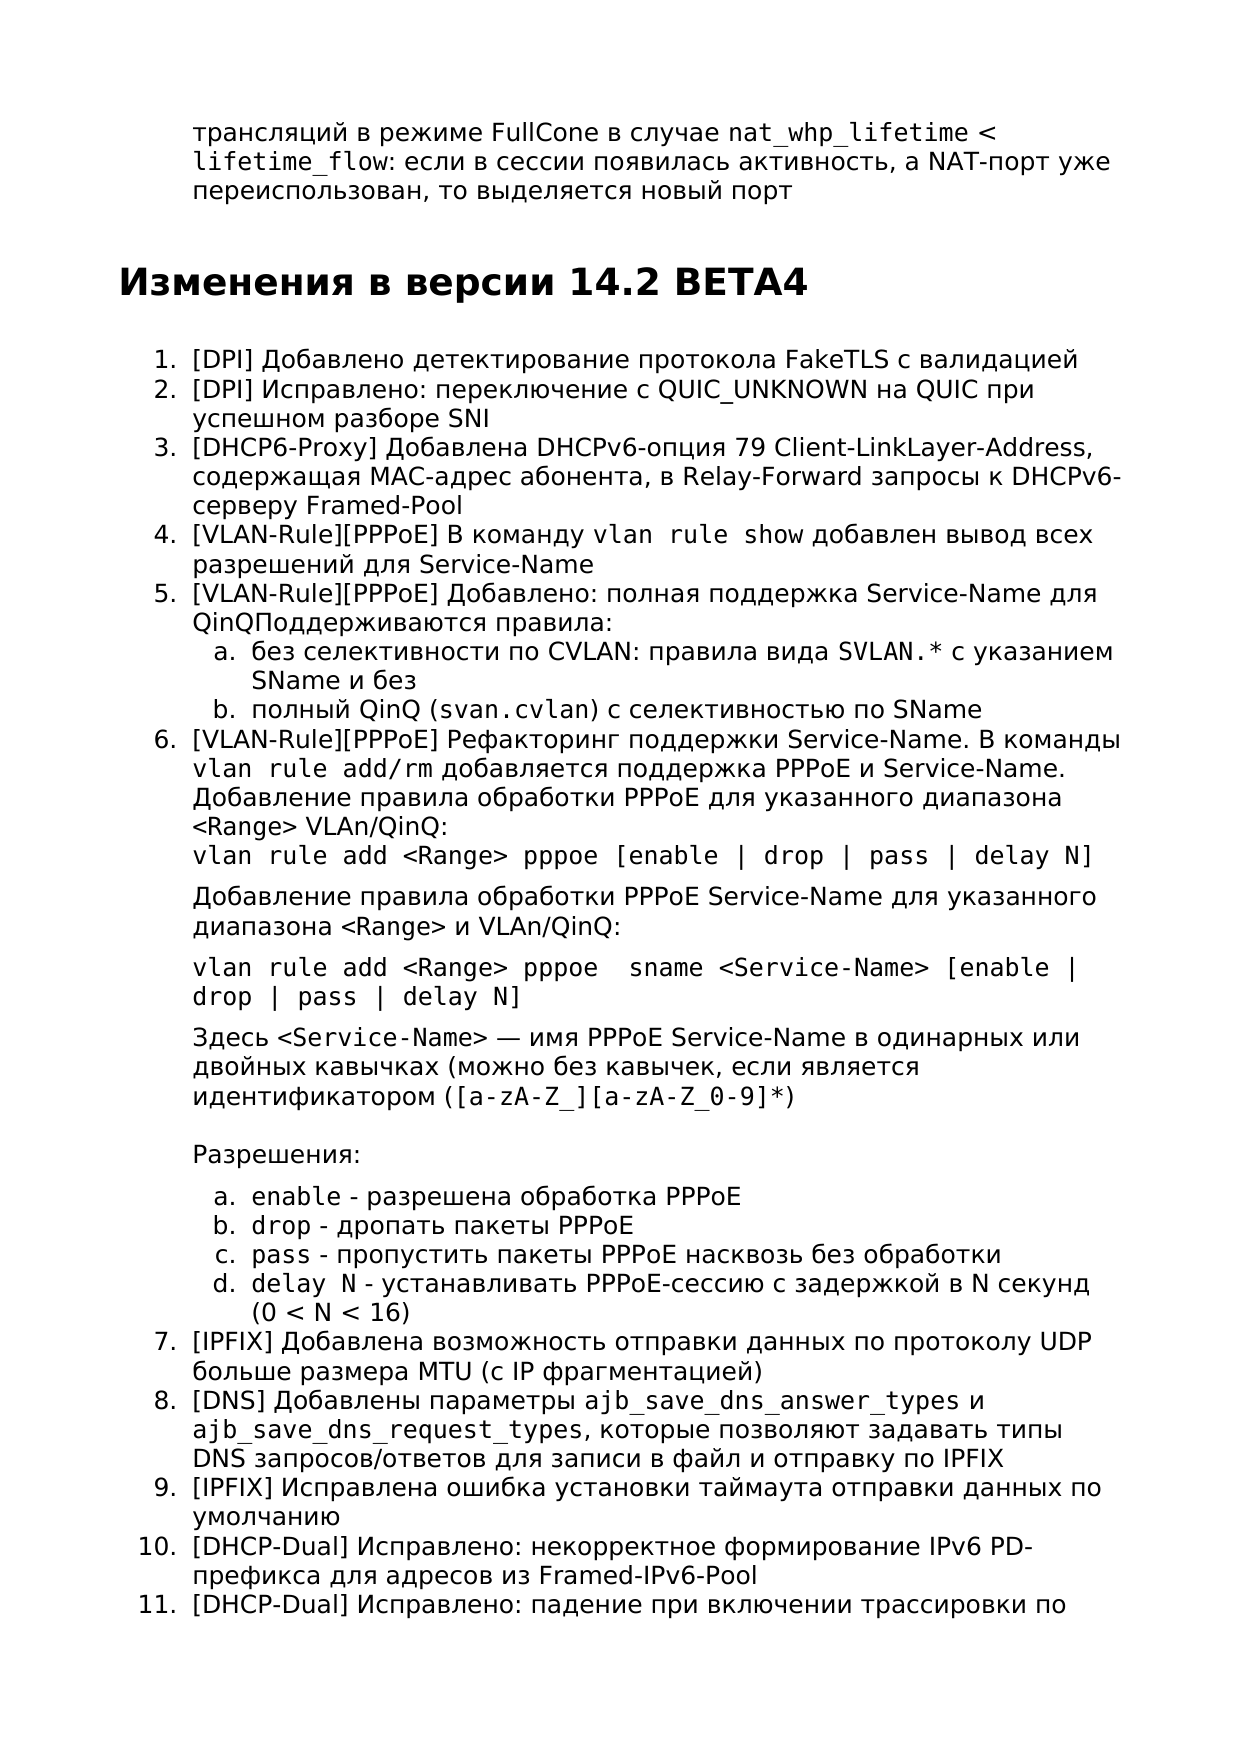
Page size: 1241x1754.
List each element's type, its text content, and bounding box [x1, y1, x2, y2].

list [DNS] Добавлены параметры ajb_save_dns_answer_types и ajb_save_dns_request_types, которые позволяют задавать типы DNS запросов/ответов для записи в файл и отправку по IPFIX [177, 1386, 1122, 1473]
list без селективности по CVLAN: правила вида SVLAN.* с указанием SName и без [236, 637, 1122, 696]
list полный QinQ (svan.cvlan) с селективностью по SName [236, 696, 1122, 725]
list [VLAN-Rule][PPPoE] Добавлено: полная поддержка Service-Name для QinQПоддерживаются правила: [177, 579, 1122, 637]
list [VLAN-Rule][PPPoE] В команду vlan rule show добавлен вывод всех разрешений для Service-Name [177, 521, 1122, 579]
list Добавление правила обработки PPPoE Service-Name для указанного диапазона <Range> и VLAn/QinQ: [177, 882, 1122, 941]
list delay N - устанавливать PPPoE-сессию с задержкой в N секунд (0 < N < 16) [236, 1269, 1122, 1328]
list трансляций в режиме FullCone в случае nat_whp_lifetime < lifetime_flow: если в сессии появилась активность, а NAT-порт уже переиспользован, то выделяется новый порт [177, 118, 1122, 206]
list vlan rule add <Range> pppoe sname <Service-Name> [enable | drop | pass | delay N] [177, 953, 1122, 1012]
list [VLAN-Rule][PPPoE] Рефакторинг поддержки Service-Name. В команды vlan rule add/rm добавляется поддержка PPPoE и Service-Name. Добавление правила обработки PPPoE для указанного диапазона <Range> VLAn/QinQ: [177, 725, 1122, 842]
list drop - дропать пакеты PPPoE [236, 1211, 1122, 1240]
list pass - пропустить пакеты PPPoE насквозь без обработки [236, 1240, 1122, 1269]
list vlan rule add <Range> pppoe [enable | drop | pass | delay N] [177, 842, 1122, 871]
list [IPFIX] Исправлена ошибка установки таймаута отправки данных по умолчанию [177, 1473, 1122, 1532]
list [DHCP6-Proxy] Добавлена DHCPv6-опция 79 Client-LinkLayer-Address, содержащая MAC-адрес абонента, в Relay-Forward запросы к DHCPv6-серверу Framed-Pool [177, 433, 1122, 521]
subtitle Изменения в версии 14.2 BETA4 [118, 260, 1122, 304]
list Здесь <Service-Name> — имя PPPoE Service-Name в одинарных или двойных кавычках (можно без кавычек, если является идентификатором ([a-zA-Z_][a-zA-Z_0-9]*) Разрешения: [177, 1023, 1122, 1169]
list [DHCP-Dual] Исправлено: некорректное формирование IPv6 PD-префикса для адресов из Framed-IPv6-Pool [177, 1532, 1122, 1590]
list [DPI] Исправлено: переключение с QUIC_UNKNOWN на QUIC при успешном разборе SNI [177, 375, 1122, 433]
list enable - разрешена обработка PPPoE [236, 1182, 1122, 1211]
list [DPI] Добавлено детектирование протокола FakeTLS с валидацией [177, 346, 1122, 375]
list [DHCP-Dual] Исправлено: падение при включении трассировки по [177, 1590, 1122, 1619]
list [IPFIX] Добавлена возможность отправки данных по протоколу UDP больше размера MTU (с IP фрагментацией) [177, 1328, 1122, 1386]
